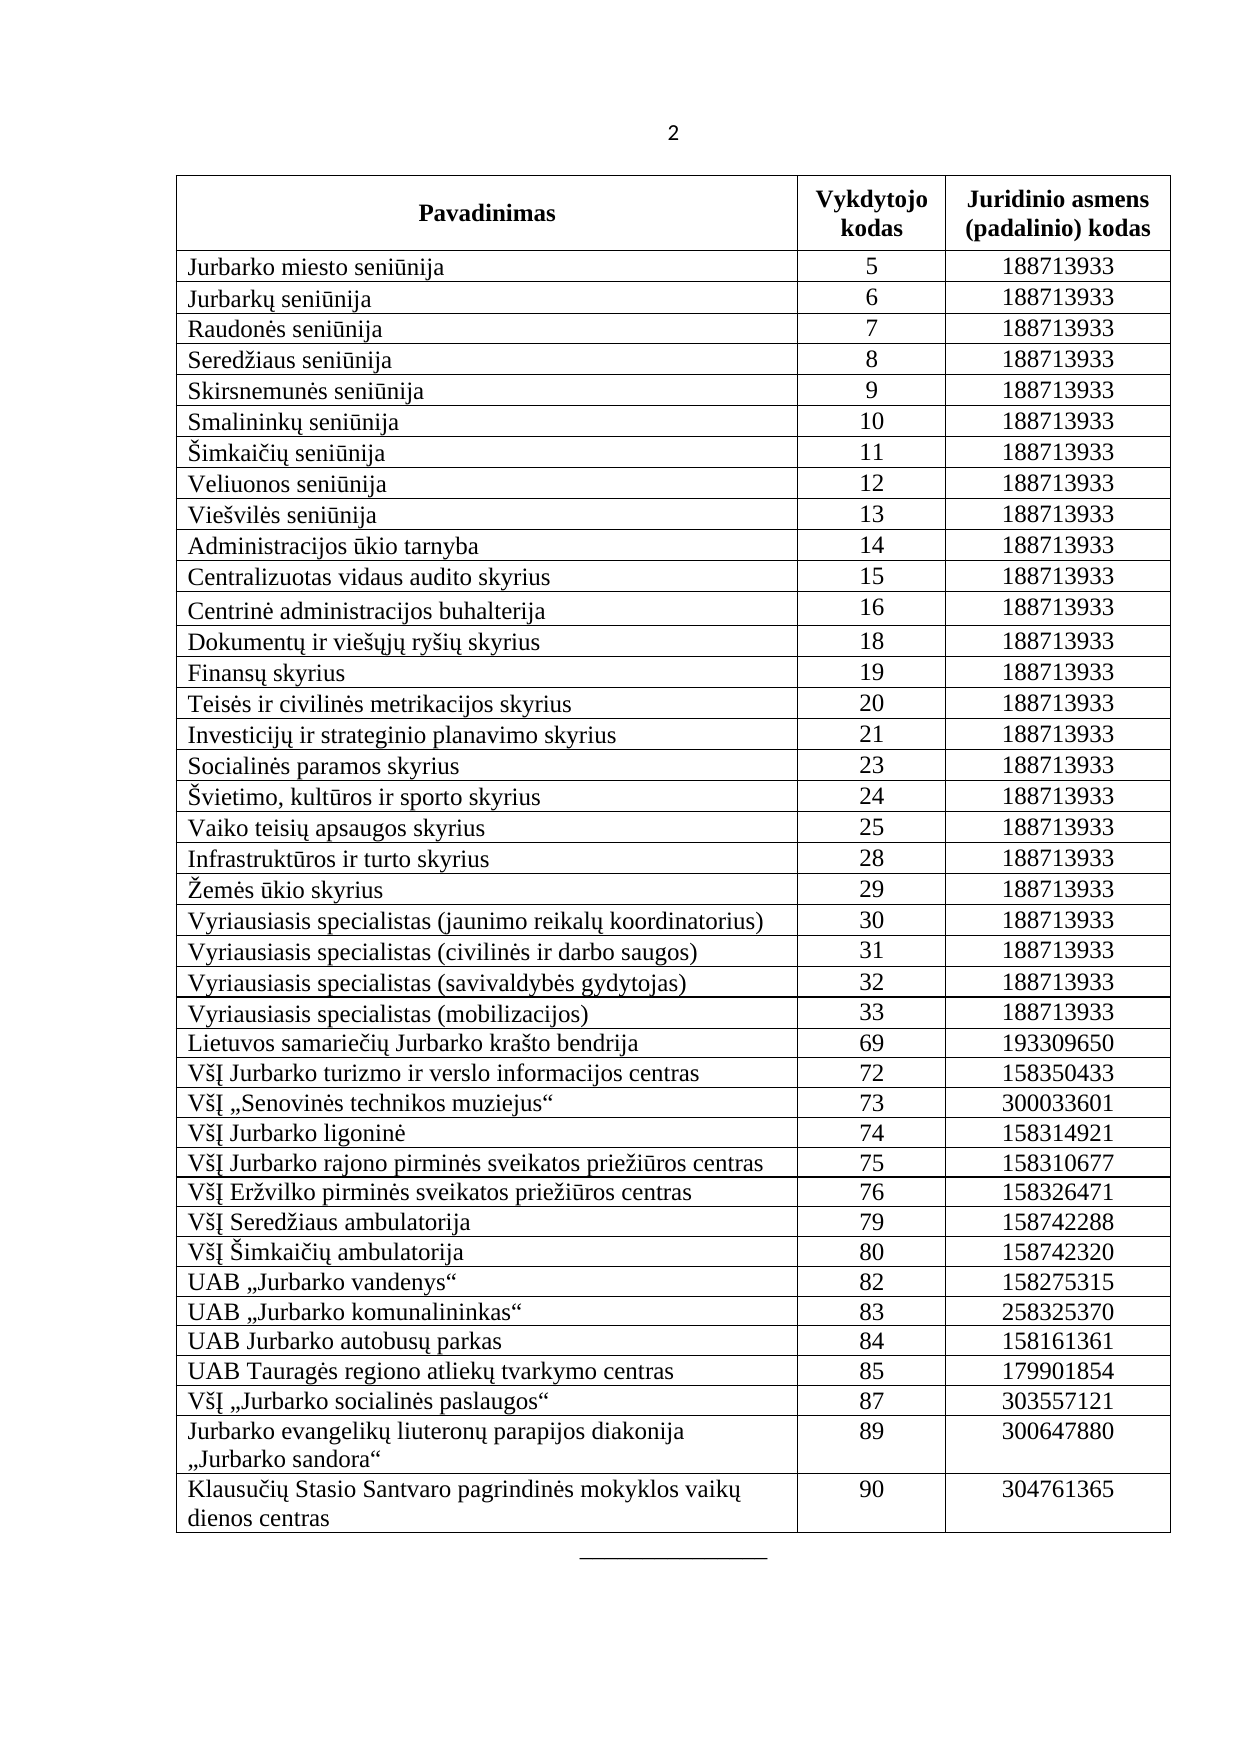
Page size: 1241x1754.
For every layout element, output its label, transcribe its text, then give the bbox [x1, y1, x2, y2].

table_cell Dokumentų ir viešųjų ryšių skyrius [177, 626, 797, 656]
table_cell 30 [798, 905, 945, 934]
table_cell 188713933 [946, 626, 1170, 656]
table_cell 32 [798, 967, 945, 996]
table_cell Finansų skyrius [177, 657, 797, 687]
table_cell VšĮ Jurbarko turizmo ir verslo informacijos centras [177, 1058, 797, 1087]
table_cell Investicijų ir strateginio planavimo skyrius [177, 719, 797, 749]
table_cell Veliuonos seniūnija [177, 468, 797, 498]
table_cell 188713933 [946, 905, 1170, 934]
table_cell 188713933 [946, 688, 1170, 718]
table_cell Vyriausiasis specialistas (civilinės ir darbo saugos) [177, 936, 797, 966]
table_cell Socialinės paramos skyrius [177, 750, 797, 780]
table_cell Vyriausiasis specialistas (savivaldybės gydytojas) [177, 967, 797, 996]
table_cell 188713933 [946, 530, 1170, 560]
table_cell Centralizuotas vidaus audito skyrius [177, 561, 797, 591]
table_cell Šimkaičių seniūnija [177, 437, 797, 467]
table_cell VšĮ Jurbarko ligoninė [177, 1118, 797, 1147]
table_cell 188713933 [946, 936, 1170, 966]
table_cell Teisės ir civilinės metrikacijos skyrius [177, 688, 797, 718]
table_cell Vaiko teisių apsaugos skyrius [177, 812, 797, 842]
table_cell 9 [798, 375, 945, 405]
table_cell 188713933 [946, 812, 1170, 842]
table_cell Administracijos ūkio tarnyba [177, 530, 797, 560]
table_cell Infrastruktūros ir turto skyrius [177, 843, 797, 873]
table_cell 188713933 [946, 874, 1170, 904]
table_cell 188713933 [946, 282, 1170, 312]
table_cell 7 [798, 314, 945, 343]
table_cell 89 [798, 1416, 945, 1473]
table_cell 28 [798, 843, 945, 873]
table_cell Švietimo, kultūros ir sporto skyrius [177, 781, 797, 811]
table_cell 80 [798, 1237, 945, 1266]
table_cell UAB Tauragės regiono atliekų tvarkymo centras [177, 1356, 797, 1385]
table_cell 188713933 [946, 592, 1170, 625]
table_cell UAB „Jurbarko vandenys“ [177, 1267, 797, 1296]
table_cell Jurbarkų seniūnija [177, 282, 797, 312]
table_cell 188713933 [946, 657, 1170, 687]
table_cell 16 [798, 592, 945, 625]
table_cell 258325370 [946, 1297, 1170, 1325]
table_cell 158310677 [946, 1148, 1170, 1176]
table_cell 18 [798, 626, 945, 656]
table_cell UAB „Jurbarko komunalininkas“ [177, 1297, 797, 1325]
table_cell Vyriausiasis specialistas (jaunimo reikalų koordinatorius) [177, 905, 797, 934]
table_cell 79 [798, 1207, 945, 1236]
table_cell 188713933 [946, 561, 1170, 591]
table_cell 158326471 [946, 1178, 1170, 1206]
table_cell 188713933 [946, 843, 1170, 873]
table_cell 188713933 [946, 314, 1170, 343]
table_cell 25 [798, 812, 945, 842]
table_cell 300647880 [946, 1416, 1170, 1473]
table_cell 158350433 [946, 1058, 1170, 1087]
table_cell 23 [798, 750, 945, 780]
table_cell 75 [798, 1148, 945, 1176]
table_cell Vyriausiasis specialistas (mobilizacijos) [177, 998, 797, 1027]
table_cell VšĮ Eržvilko pirminės sveikatos priežiūros centras [177, 1178, 797, 1206]
table_cell 300033601 [946, 1088, 1170, 1117]
table_cell 15 [798, 561, 945, 591]
table_cell 188713933 [946, 967, 1170, 996]
table_cell 303557121 [946, 1386, 1170, 1415]
table_cell 20 [798, 688, 945, 718]
table_cell 12 [798, 468, 945, 498]
table_cell Žemės ūkio skyrius [177, 874, 797, 904]
text _______________ [177, 1533, 1169, 1562]
table_cell Raudonės seniūnija [177, 314, 797, 343]
table_cell VšĮ „Jurbarko socialinės paslaugos“ [177, 1386, 797, 1415]
table_cell 158742288 [946, 1207, 1170, 1236]
table_cell 85 [798, 1356, 945, 1385]
table_cell Jurbarko evangelikų liuteronų parapijos diakonija „Jurbarko sandora“ [177, 1416, 797, 1473]
table_cell 33 [798, 998, 945, 1027]
table_cell 69 [798, 1029, 945, 1057]
table_cell 14 [798, 530, 945, 560]
table_cell 179901854 [946, 1356, 1170, 1385]
table_cell Seredžiaus seniūnija [177, 344, 797, 374]
table_cell 188713933 [946, 781, 1170, 811]
table_cell 24 [798, 781, 945, 811]
table_header Vykdytojo kodas [798, 176, 945, 250]
table_cell 188713933 [946, 750, 1170, 780]
table_cell Centrinė administracijos buhalterija [177, 592, 797, 625]
table_cell 90 [798, 1474, 945, 1532]
table_cell 6 [798, 282, 945, 312]
table_cell 188713933 [946, 437, 1170, 467]
table_cell 188713933 [946, 468, 1170, 498]
table_cell 158742320 [946, 1237, 1170, 1266]
table_cell 31 [798, 936, 945, 966]
table_cell 188713933 [946, 344, 1170, 374]
table_cell 29 [798, 874, 945, 904]
table_cell 10 [798, 406, 945, 436]
table_cell 8 [798, 344, 945, 374]
table_cell 188713933 [946, 499, 1170, 529]
table_cell Skirsnemunės seniūnija [177, 375, 797, 405]
table_cell 13 [798, 499, 945, 529]
table_cell VšĮ Jurbarko rajono pirminės sveikatos priežiūros centras [177, 1148, 797, 1176]
table_cell 82 [798, 1267, 945, 1296]
table_cell 304761365 [946, 1474, 1170, 1532]
table_cell 188713933 [946, 251, 1170, 281]
table_cell 5 [798, 251, 945, 281]
table_cell 84 [798, 1326, 945, 1355]
table_cell 76 [798, 1178, 945, 1206]
table_cell Viešvilės seniūnija [177, 499, 797, 529]
table_cell Lietuvos samariečių Jurbarko krašto bendrija [177, 1029, 797, 1057]
table_cell 87 [798, 1386, 945, 1415]
table_cell VšĮ „Senovinės technikos muziejus“ [177, 1088, 797, 1117]
table_cell 73 [798, 1088, 945, 1117]
table_cell VšĮ Seredžiaus ambulatorija [177, 1207, 797, 1236]
table_cell 193309650 [946, 1029, 1170, 1057]
table_cell Jurbarko miesto seniūnija [177, 251, 797, 281]
table_cell 19 [798, 657, 945, 687]
table_cell Klausučių Stasio Santvaro pagrindinės mokyklos vaikų dienos centras [177, 1474, 797, 1532]
table_cell 21 [798, 719, 945, 749]
table_cell 158275315 [946, 1267, 1170, 1296]
table_header Juridinio asmens (padalinio) kodas [946, 176, 1170, 250]
table_cell 158314921 [946, 1118, 1170, 1147]
table_cell 83 [798, 1297, 945, 1325]
table_cell VšĮ Šimkaičių ambulatorija [177, 1237, 797, 1266]
table_cell 188713933 [946, 719, 1170, 749]
table_cell 158161361 [946, 1326, 1170, 1355]
table_cell 188713933 [946, 375, 1170, 405]
table_cell 72 [798, 1058, 945, 1087]
table_cell Smalininkų seniūnija [177, 406, 797, 436]
table_cell 11 [798, 437, 945, 467]
table_cell 74 [798, 1118, 945, 1147]
table_header Pavadinimas [177, 176, 797, 250]
table_cell 188713933 [946, 998, 1170, 1027]
table_cell 188713933 [946, 406, 1170, 436]
table_cell UAB Jurbarko autobusų parkas [177, 1326, 797, 1355]
